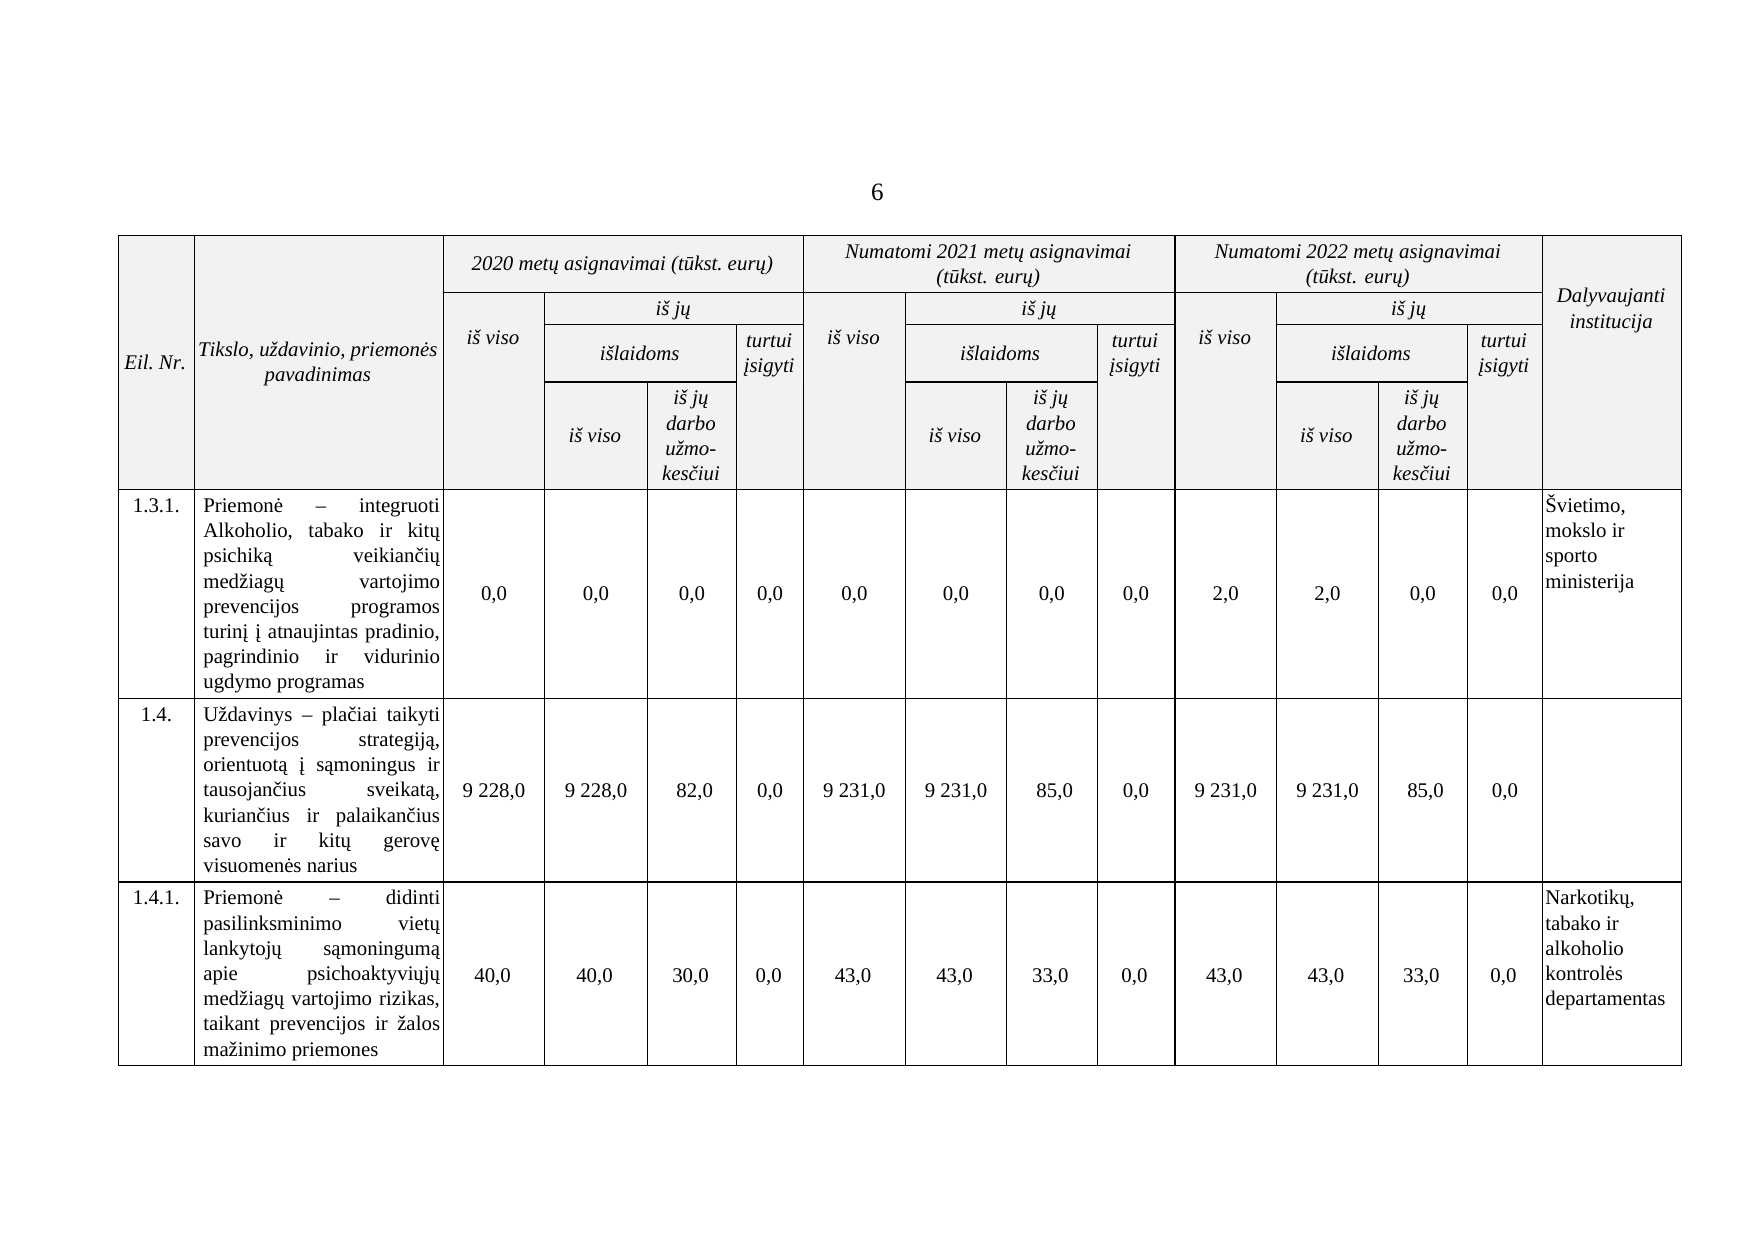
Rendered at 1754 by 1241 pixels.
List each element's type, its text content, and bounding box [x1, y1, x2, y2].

table_cell [1543, 381, 1681, 489]
table_cell 0,0 [444, 490, 544, 698]
table_cell [1468, 381, 1542, 489]
table_cell 0,0 [1468, 883, 1542, 1065]
table_cell 1.3.1. [119, 490, 194, 698]
table_cell 9 228,0 [444, 699, 544, 881]
table_cell 0,0 [1468, 490, 1542, 698]
table_cell iš jų [1277, 293, 1542, 324]
table_cell 0,0 [1379, 490, 1467, 698]
table_cell 0,0 [737, 699, 803, 881]
table_header Eil. Nr. [119, 236, 194, 489]
table_cell 9 231,0 [1176, 699, 1276, 881]
table_cell 43,0 [906, 883, 1006, 1065]
table_cell Narkotikų, tabako ir alkoholio kontrolės departamentas [1543, 883, 1681, 1065]
table_cell iš jų darbo užmo-kesčiui [1379, 383, 1467, 489]
table_cell išlaidoms [545, 325, 736, 381]
table_cell iš jų [545, 293, 803, 324]
table_cell 9 231,0 [1277, 699, 1378, 881]
table_cell Priemonė – integruoti Alkoholio, tabako ir kitų psichiką veikiančių medžiagų vartojimo prevencijos programos turinį į atnaujintas pradinio, pagrindinio ir vidurinio ugdymo programas [195, 490, 443, 698]
table_cell 0,0 [906, 490, 1006, 698]
table_cell 0,0 [1098, 883, 1174, 1065]
table_cell 85,0 [1379, 699, 1467, 881]
table_cell [737, 381, 803, 489]
table_cell Uždavinys – plačiai taikyti prevencijos strategiją, orientuotą į sąmoningus ir tausojančius sveikatą, kuriančius ir palaikančius savo ir kitų gerovę visuomenės narius [195, 699, 443, 881]
table_cell 82,0 [648, 699, 736, 881]
table_cell iš viso [1176, 293, 1276, 381]
table_cell 9 231,0 [804, 699, 905, 881]
table_cell 43,0 [804, 883, 905, 1065]
table_cell iš viso [906, 383, 1006, 489]
table_cell 0,0 [737, 490, 803, 698]
table_cell iš viso [804, 293, 905, 381]
table_header Numatomi 2022 metų asignavimai (tūkst. eurų) [1176, 236, 1542, 292]
table_cell 0,0 [1098, 490, 1174, 698]
table_cell Priemonė – didinti pasilinksminimo vietų lankytojų sąmoningumą apie psichoaktyviųjų medžiagų vartojimo rizikas, taikant prevencijos ir žalos mažinimo priemones [195, 883, 443, 1065]
table_cell [1543, 699, 1681, 881]
table_header Dalyvaujanti institucija [1543, 236, 1681, 381]
table_cell 0,0 [1098, 699, 1174, 881]
table_cell 0,0 [804, 490, 905, 698]
table_cell 30,0 [648, 883, 736, 1065]
table_cell 85,0 [1007, 699, 1097, 881]
table_cell 40,0 [545, 883, 647, 1065]
table_cell 43,0 [1176, 883, 1276, 1065]
table_cell [804, 381, 905, 489]
table_cell 0,0 [737, 883, 803, 1065]
table_cell 43,0 [1277, 883, 1378, 1065]
table_header Tikslo, uždavinio, priemonės pavadinimas [195, 236, 443, 489]
table_cell [1098, 381, 1174, 489]
table_cell 0,0 [1468, 699, 1542, 881]
table_cell Švietimo, mokslo ir sporto ministerija [1543, 490, 1681, 698]
table_cell išlaidoms [1277, 325, 1467, 381]
table_cell 2,0 [1176, 490, 1276, 698]
table_cell iš jų darbo užmo-kesčiui [1007, 383, 1097, 489]
table_cell 0,0 [648, 490, 736, 698]
table_cell 9 228,0 [545, 699, 647, 881]
table_cell 2,0 [1277, 490, 1378, 698]
table_cell iš viso [444, 293, 544, 381]
table_cell turtui įsigyti [1468, 325, 1542, 381]
table_cell išlaidoms [906, 325, 1097, 381]
table_header Numatomi 2021 metų asignavimai (tūkst. eurų) [804, 236, 1174, 292]
table_cell 33,0 [1007, 883, 1097, 1065]
table_cell iš viso [545, 383, 647, 489]
table_cell iš viso [1277, 383, 1378, 489]
table_cell 1.4. [119, 699, 194, 881]
table_cell turtui įsigyti [737, 325, 803, 381]
table_cell turtui įsigyti [1098, 325, 1174, 381]
table_cell 33,0 [1379, 883, 1467, 1065]
table_cell 9 231,0 [906, 699, 1006, 881]
table_cell 1.4.1. [119, 883, 194, 1065]
table_header 2020 metų asignavimai (tūkst. eurų) [444, 236, 803, 292]
table_cell iš jų [906, 293, 1174, 324]
table_cell [444, 381, 544, 489]
table_cell 0,0 [545, 490, 647, 698]
table_cell 40,0 [444, 883, 544, 1065]
table_cell iš jų darbo užmo-kesčiui [648, 383, 736, 489]
table_cell [1176, 381, 1276, 489]
table_cell 0,0 [1007, 490, 1097, 698]
